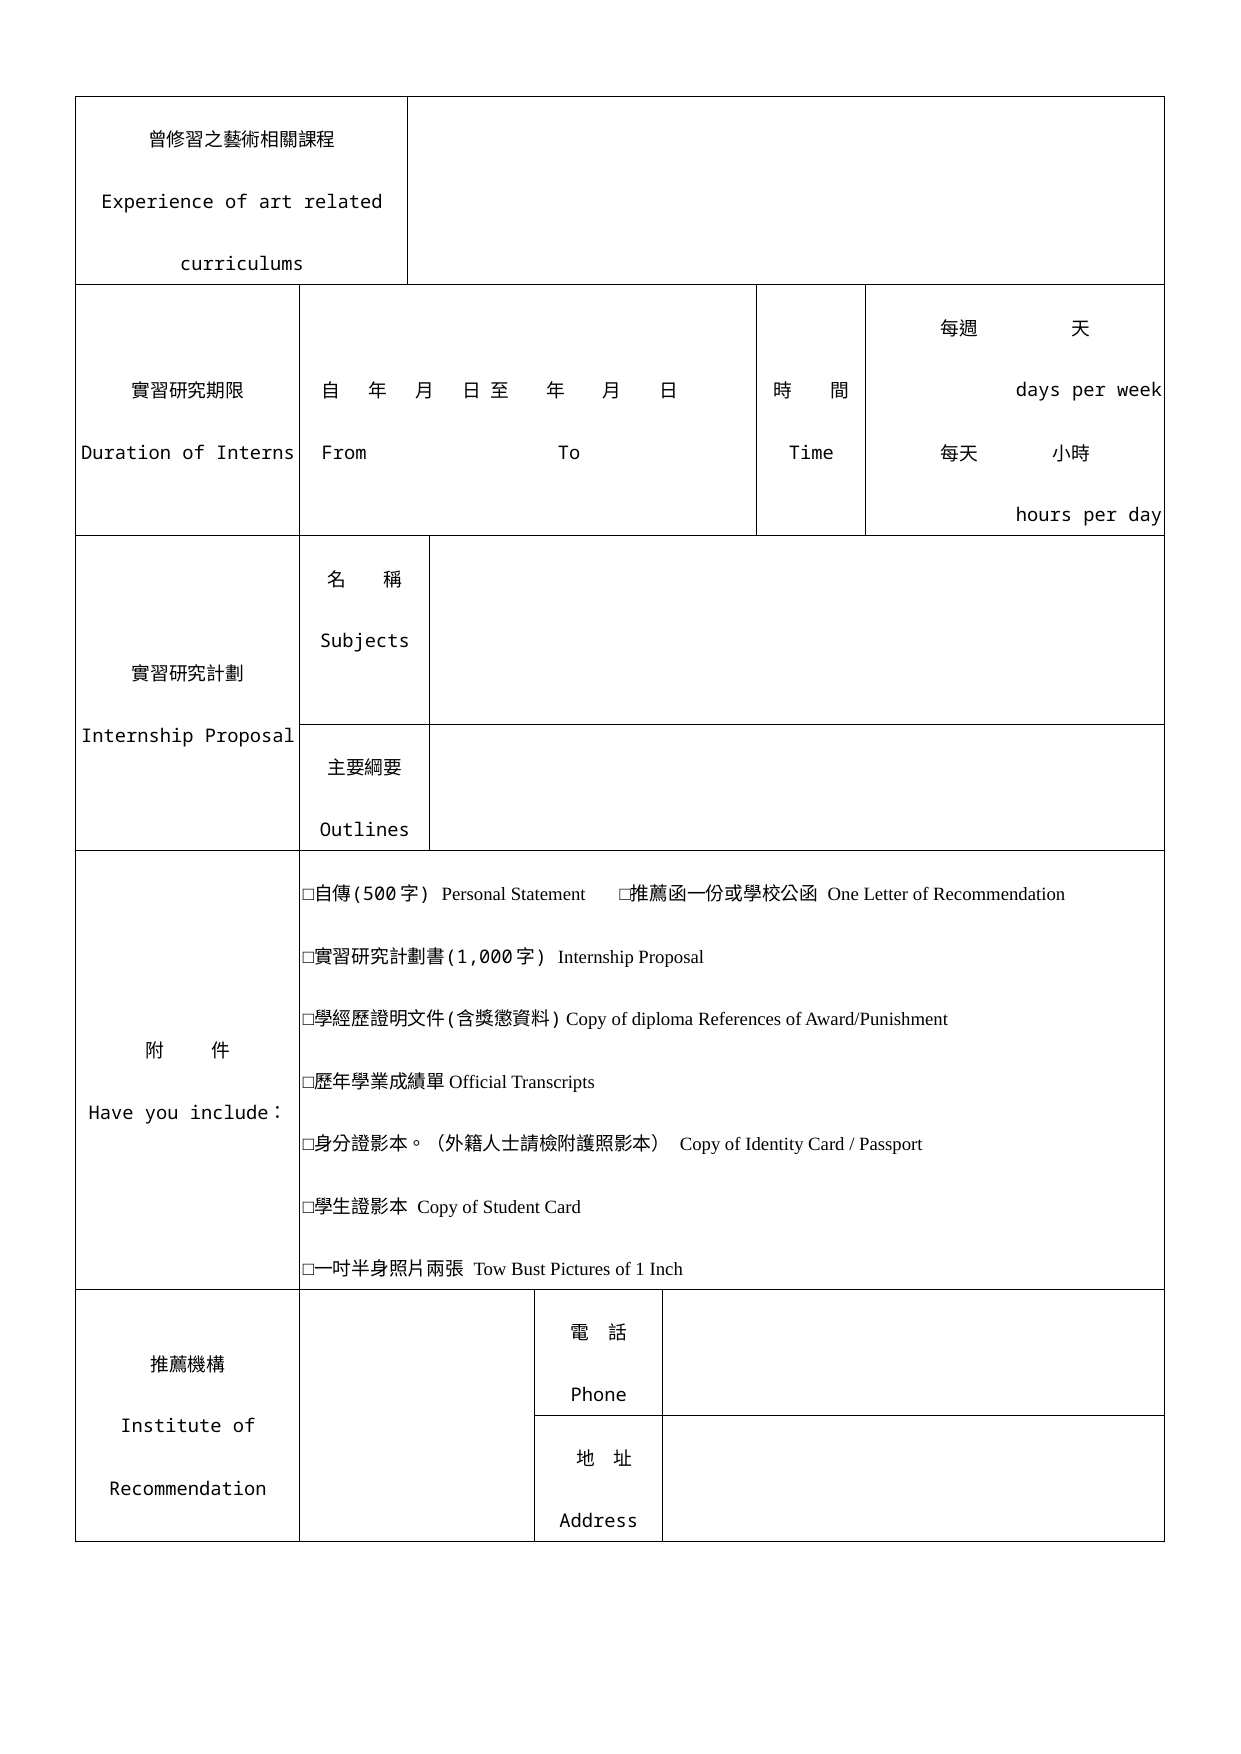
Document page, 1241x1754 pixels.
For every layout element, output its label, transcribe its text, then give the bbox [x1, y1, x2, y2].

table_cell 地 址 Address [535, 1416, 662, 1541]
table_cell 實習研究計劃 Internship Proposal [76, 536, 299, 850]
table_cell 電 話 Phone [535, 1290, 662, 1414]
table_cell [430, 536, 1164, 724]
table_cell 名 稱 Subjects [300, 536, 429, 724]
table_cell [663, 1290, 1164, 1414]
table_cell □自傳(500字) Personal Statement □推薦函一份或學校公函 One Letter of Recommendation □實習研究計劃書(1,000字) Internship Proposal □學經歷證明文件(含獎懲資料) Copy of diploma References of Award/Punishment □歷年學業成績單Official Transcripts □身分證影本。（外籍人士請檢附護照影本） Copy of Identity Card / Passport □學生證影本 Copy of Student Card □一吋半身照片兩張 Tow Bust Pictures of 1 Inch [300, 851, 1164, 1288]
table_cell 自 年 月 日 至 年 月 日 From To [300, 285, 756, 535]
table_cell 曾修習之藝術相關課程 Experience of art related curriculums [76, 97, 407, 284]
table_cell 每週 天 days per week 每天 小時 hours per day [866, 285, 1164, 535]
table_cell 時 間 Time [757, 285, 865, 535]
table_cell [430, 725, 1164, 850]
table_cell 實習研究期限 Duration of Interns [76, 285, 299, 535]
table_cell [663, 1416, 1164, 1541]
table_cell [300, 1290, 534, 1541]
table_cell [408, 97, 1164, 284]
table_cell 推薦機構 Institute of Recommendation [76, 1290, 299, 1541]
table_cell 主要綱要 Outlines [300, 725, 429, 850]
table_cell 附 件 Have you include： [76, 851, 299, 1288]
